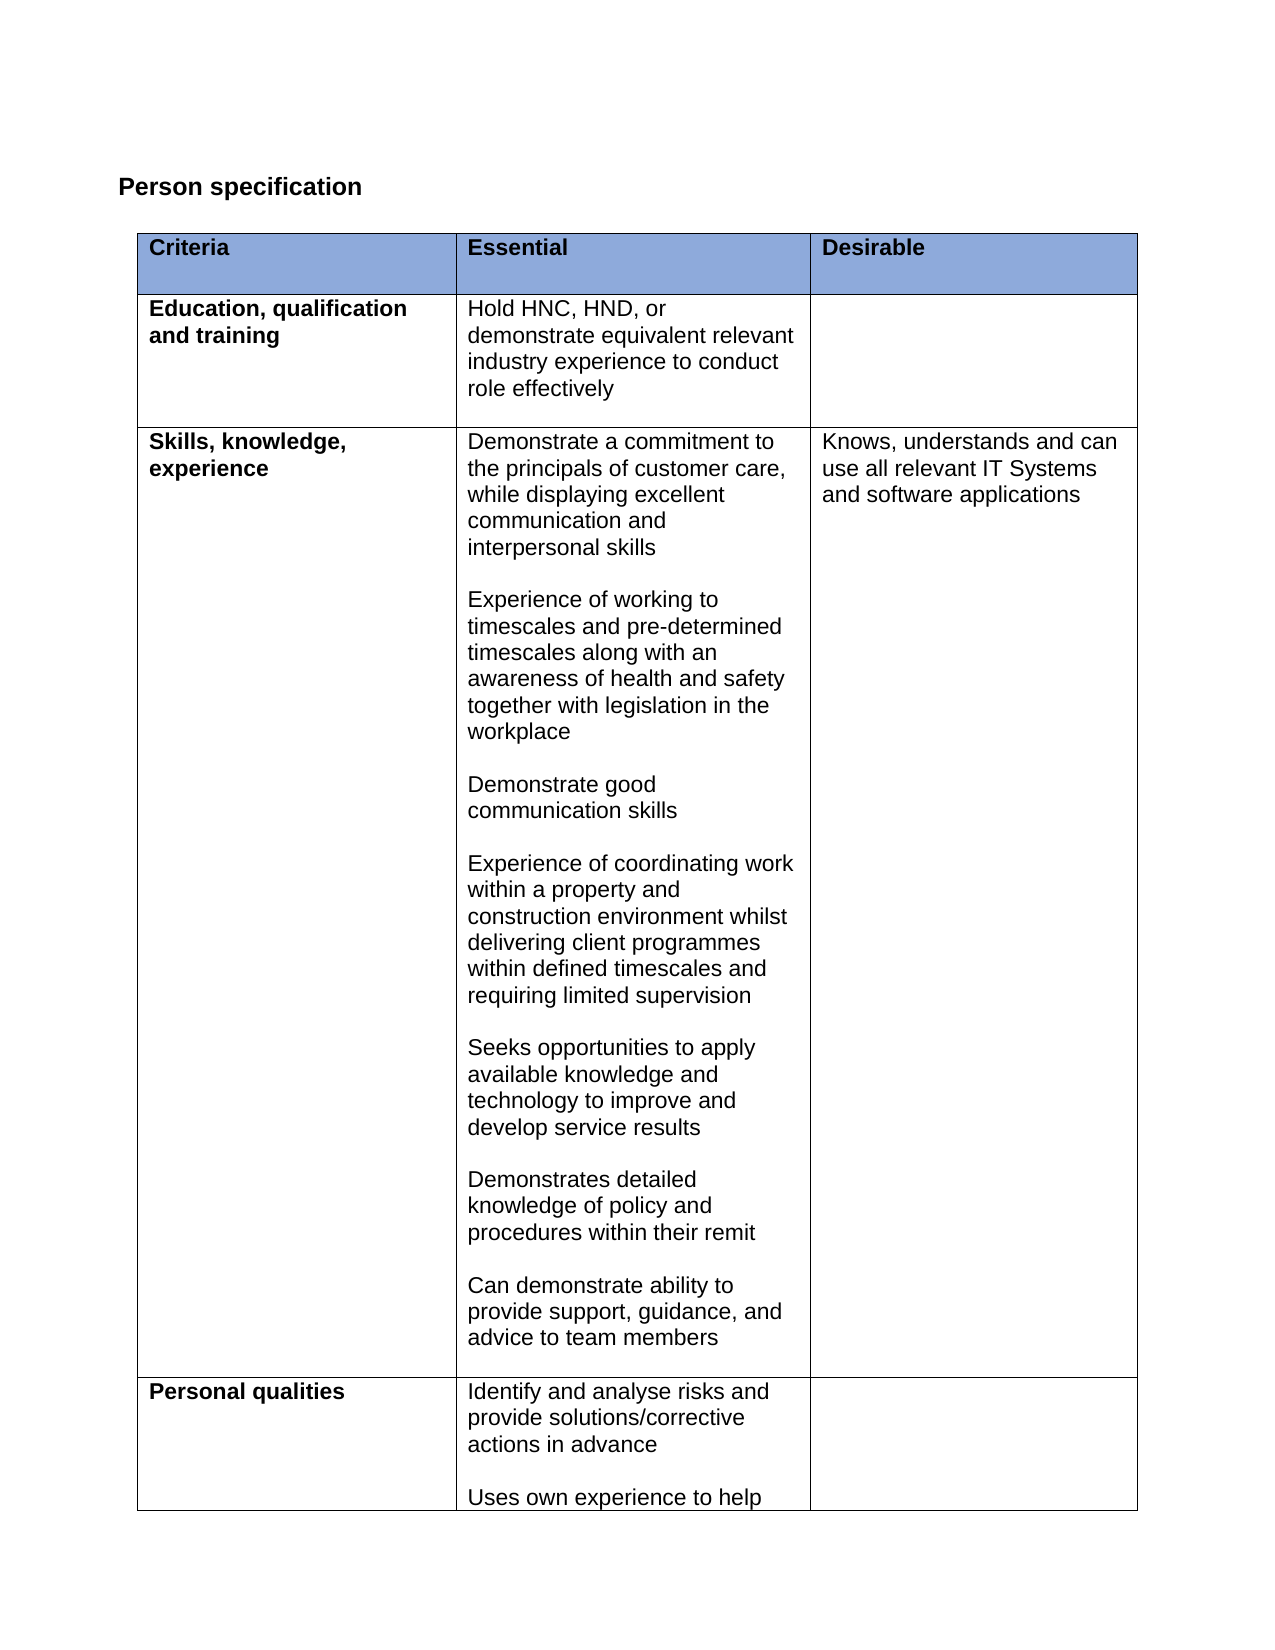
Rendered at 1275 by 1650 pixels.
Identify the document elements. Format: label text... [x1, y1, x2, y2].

table_cell Personal qualities [138, 1378, 456, 1510]
table_header Essential [457, 234, 810, 294]
subtitle Person specification [118, 172, 1157, 201]
table_header Desirable [811, 234, 1137, 294]
table_cell Knows, understands and can use all relevant IT Systems and software applications [811, 428, 1137, 1377]
table_cell Hold HNC, HND, or demonstrate equivalent relevant industry experience to conduct role effectively [457, 295, 810, 427]
table_header Criteria [138, 234, 456, 294]
table_cell [811, 295, 1137, 427]
table_cell Demonstrate a commitment to the principals of customer care, while displaying excellent communication and interpersonal skills Experience of working to timescales and pre-determined timescales along with an awareness of health and safety together with legislation in the workplace Demonstrate good communication skills Experience of coordinating work within a property and construction environment whilst delivering client programmes within defined timescales and requiring limited supervision Seeks opportunities to apply available knowledge and technology to improve and develop service results Demonstrates detailed knowledge of policy and procedures within their remit Can demonstrate ability to provide support, guidance, and advice to team members [457, 428, 810, 1377]
table_cell Skills, knowledge, experience [138, 428, 456, 1377]
table_cell [811, 1378, 1137, 1510]
table_cell Identify and analyse risks and provide solutions/corrective actions in advance Uses own experience to help [457, 1378, 810, 1510]
table_cell Education, qualification and training [138, 295, 456, 427]
